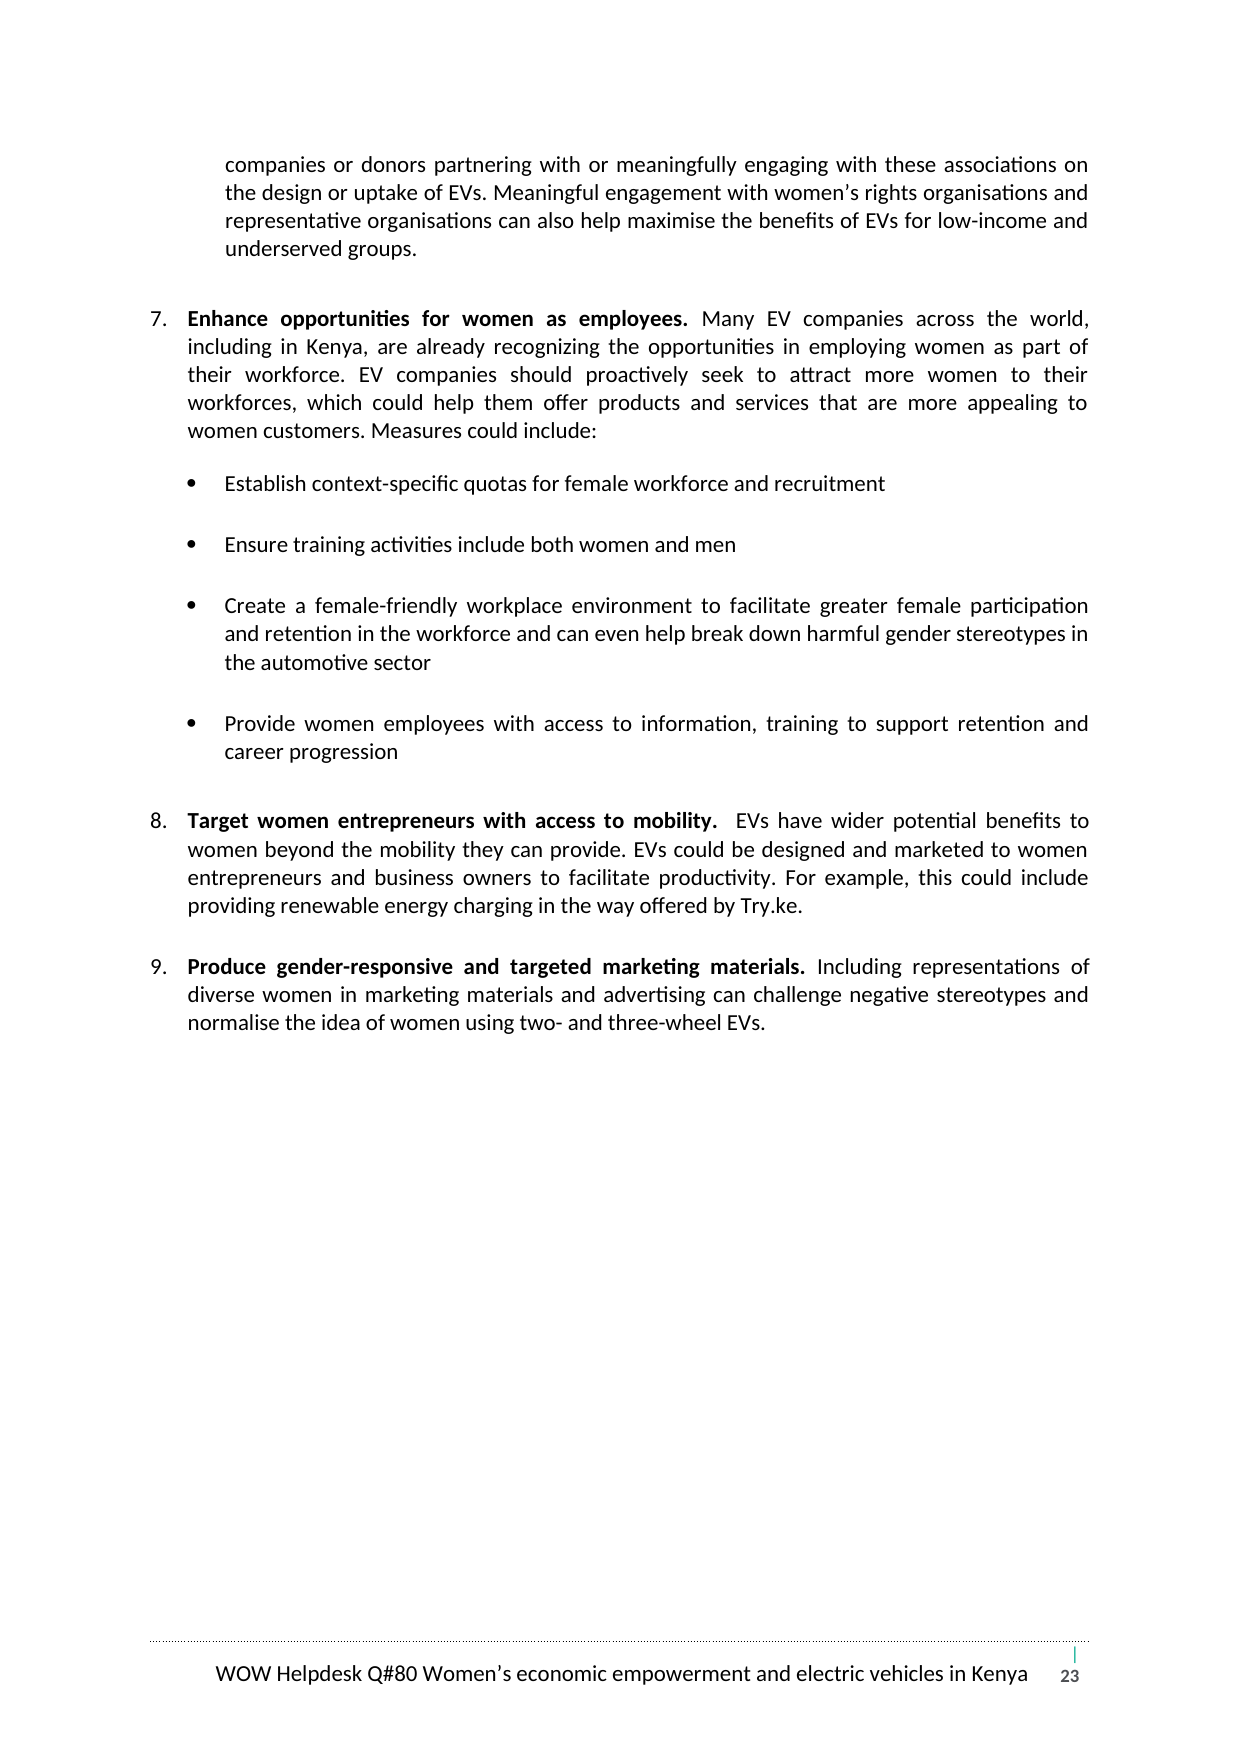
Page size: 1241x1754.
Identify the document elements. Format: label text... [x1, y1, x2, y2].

list Enhance opportunities for women as employees. Many EV companies across the world, including in Kenya, are already recognizing the opportunities in employing women as part of their workforce. EV companies should proactively seek to attract more women to their workforces, which could help them offer products and services that are more appealing to women customers. Measures could include: [150, 304, 1090, 444]
list companies or donors partnering with or meaningfully engaging with these associations on the design or uptake of EVs. Meaningful engagement with women’s rights organisations and representative organisations can also help maximise the benefits of EVs for low-income and underserved groups. [187, 150, 1090, 262]
list Produce gender-responsive and targeted marketing materials. Including representations of diverse women in marketing materials and advertising can challenge negative stereotypes and normalise the idea of women using two- and three-wheel EVs. [150, 952, 1090, 1036]
list Ensure training activities include both women and men [187, 530, 1090, 558]
list Provide women employees with access to information, training to support retention and career progression [187, 709, 1090, 765]
list Create a female-friendly workplace environment to facilitate greater female participation and retention in the workforce and can even help break down harmful gender stereotypes in the automotive sector [187, 592, 1090, 676]
list Establish context-specific quotas for female workforce and recruitment [187, 469, 1090, 497]
list Target women entrepreneurs with access to mobility. EVs have wider potential benefits to women beyond the mobility they can provide. EVs could be designed and marketed to women entrepreneurs and business owners to facilitate productivity. For example, this could include providing renewable energy charging in the way offered by Try.ke. [150, 807, 1090, 919]
